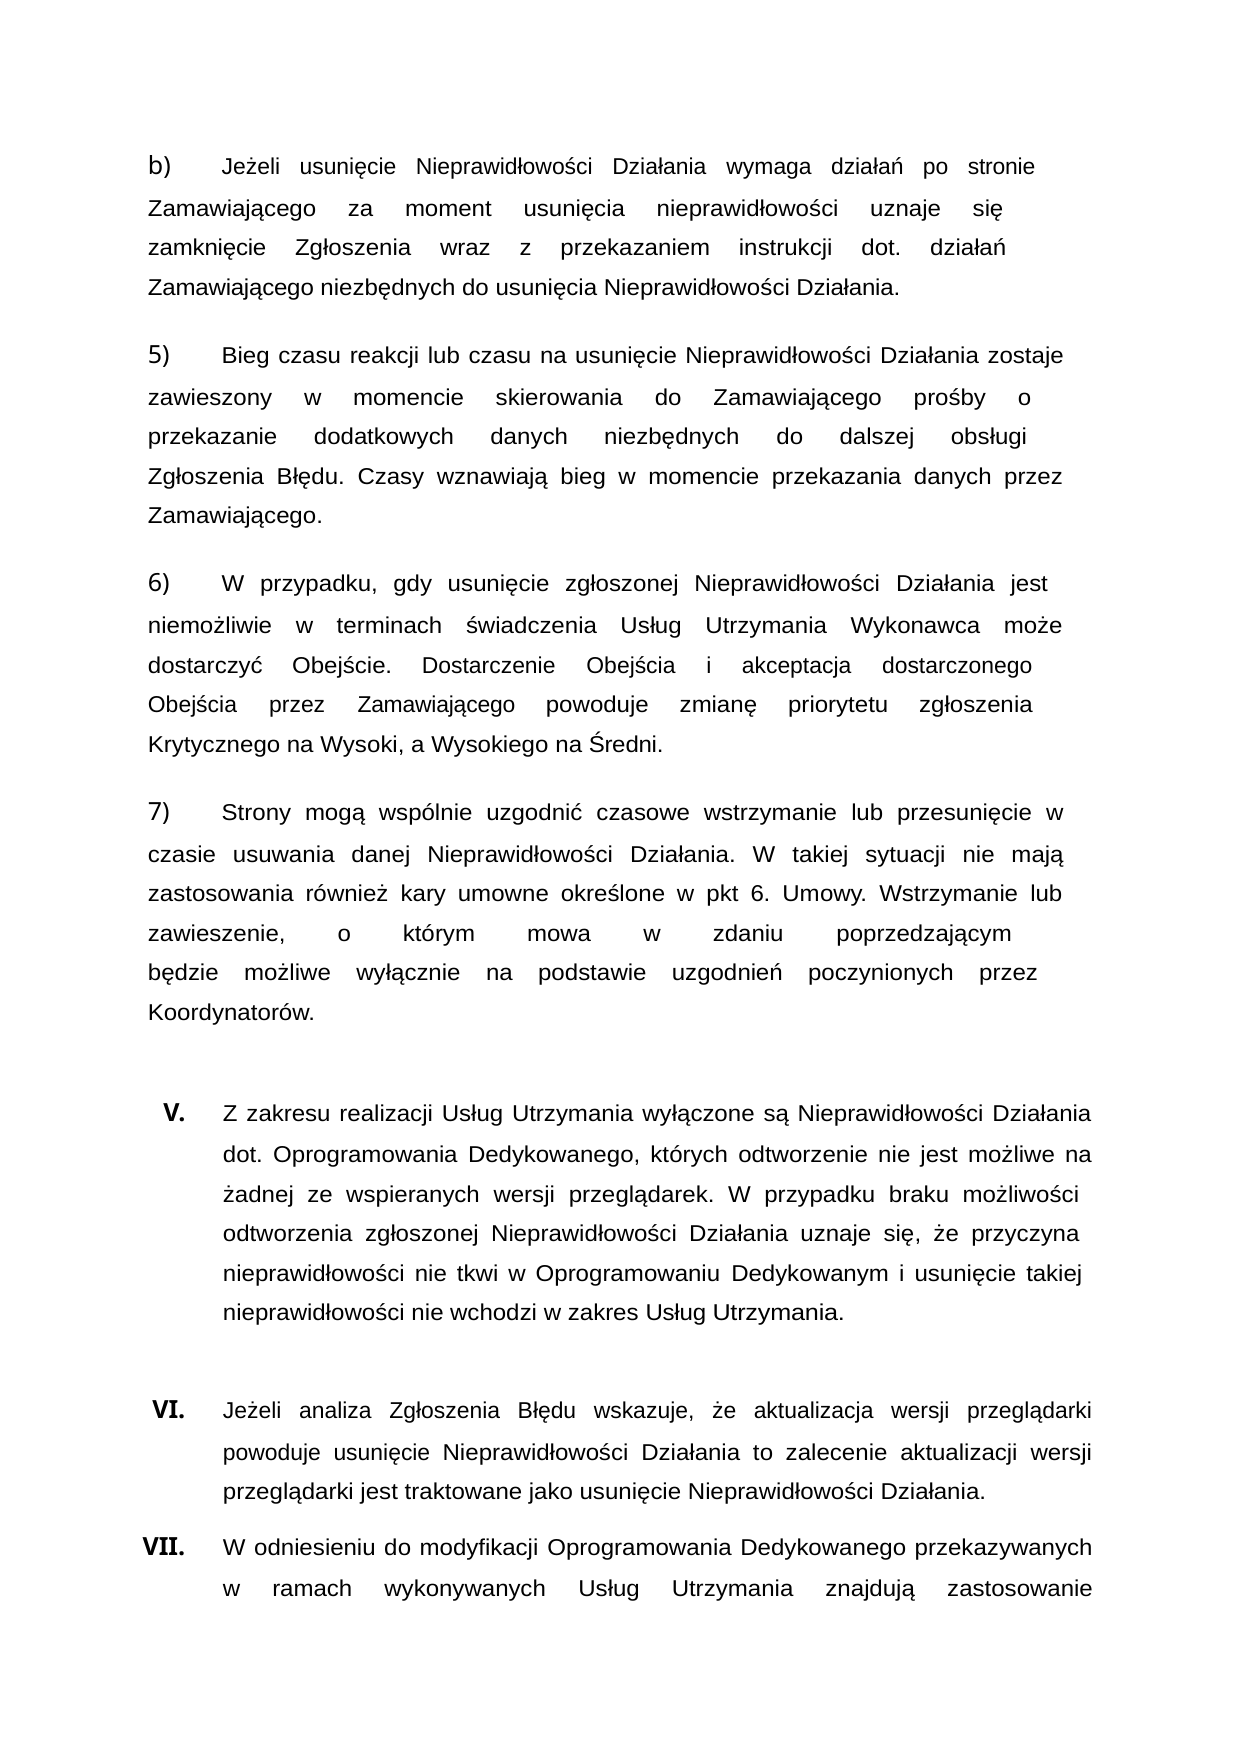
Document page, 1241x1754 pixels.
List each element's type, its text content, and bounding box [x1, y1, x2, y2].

list Bieg czasu reakcji lub czasu na usunięcie Nieprawidłowości Działania zostaje zawieszony w momencie skierowania do Zamawiającego prośby o przekazanie dodatkowych danych niezbędnych do dalszej obsługi Zgłoszenia Błędu. Czasy wznawiają bieg w momencie przekazania danych przez Zamawiającego. [148, 337, 1063, 528]
list Jeżeli analiza Zgłoszenia Błędu wskazuje, że aktualizacja wersji przeglądarki powoduje usunięcie Nieprawidłowości Działania to zalecenie aktualizacji wersji przeglądarki jest traktowane jako usunięcie Nieprawidłowości Działania. [185, 1391, 1093, 1504]
list W przypadku, gdy usunięcie zgłoszonej Nieprawidłowości Działania jest niemożliwie w terminach świadczenia Usług Utrzymania Wykonawca może dostarczyć Obejście. Dostarczenie Obejścia i akceptacja dostarczonego Obejścia przez Zamawiającego powoduje zmianę priorytetu zgłoszenia Krytycznego na Wysoki, a Wysokiego na Średni. [148, 565, 1063, 757]
list Z zakresu realizacji Usług Utrzymania wyłączone są Nieprawidłowości Działania dot. Oprogramowania Dedykowanego, których odtworzenie nie jest możliwe na żadnej ze wspieranych wersji przeglądarek. W przypadku braku możliwości odtworzenia zgłoszonej Nieprawidłowości Działania uznaje się, że przyczyna nieprawidłowości nie tkwi w Oprogramowaniu Dedykowanym i usunięcie takiej nieprawidłowości nie wchodzi w zakres Usług Utrzymania. [185, 1094, 1093, 1326]
list Strony mogą wspólnie uzgodnić czasowe wstrzymanie lub przesunięcie w czasie usuwania danej Nieprawidłowości Działania. W takiej sytuacji nie mają zastosowania również kary umowne określone w pkt 6. Umowy. Wstrzymanie lub zawieszenie, o którym mowa w zdaniu poprzedzającym będzie możliwe wyłącznie na podstawie uzgodnień poczynionych przez Koordynatorów. [148, 793, 1063, 1025]
list Jeżeli usunięcie Nieprawidłowości Działania wymaga działań po stronie Zamawiającego za moment usunięcia nieprawidłowości uznaje się zamknięcie Zgłoszenia wraz z przekazaniem instrukcji dot. działań Zamawiającego niezbędnych do usunięcia Nieprawidłowości Działania. [148, 148, 1035, 300]
list W odniesieniu do modyfikacji Oprogramowania Dedykowanego przekazywanych w ramach wykonywanych Usług Utrzymania znajdują zastosowanie [185, 1528, 1093, 1602]
